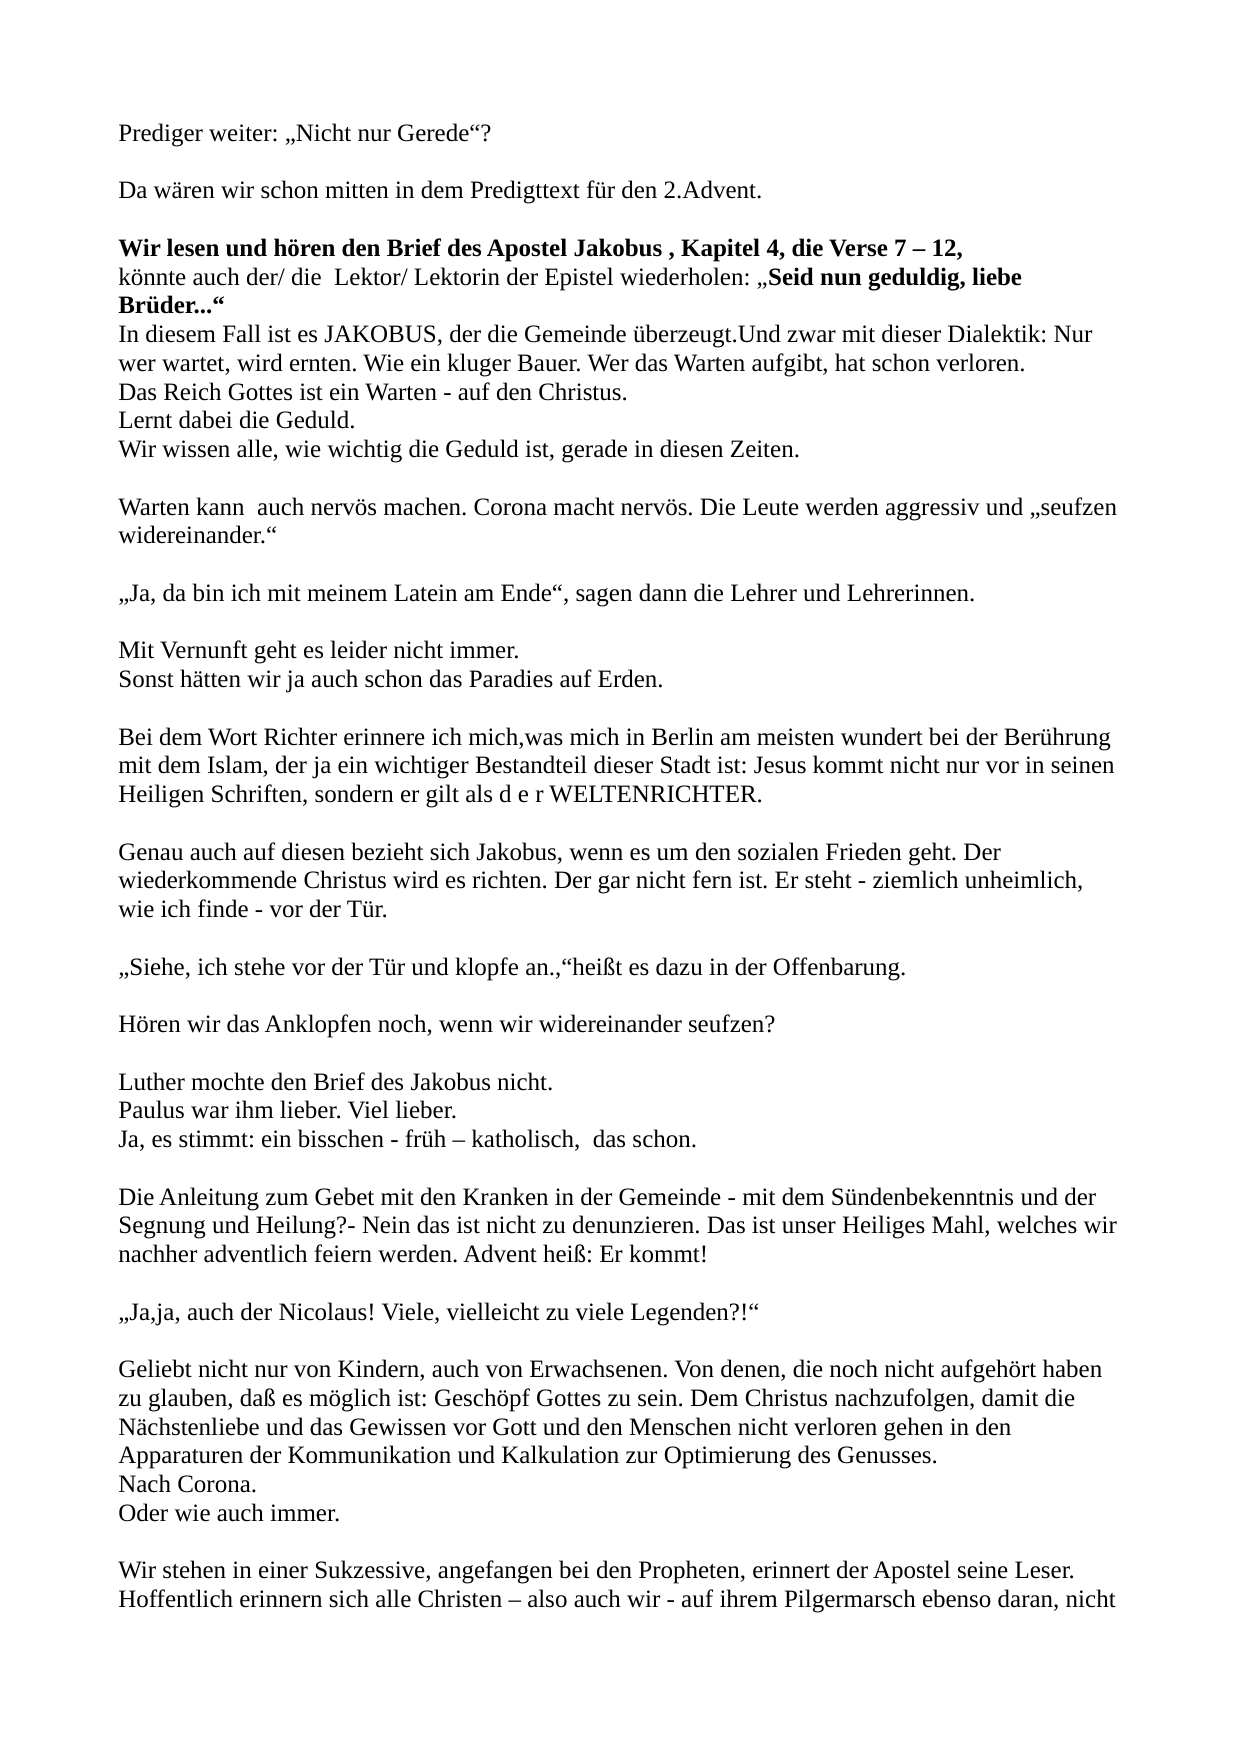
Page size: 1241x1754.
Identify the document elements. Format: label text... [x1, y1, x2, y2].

text Genau auch auf diesen bezieht sich Jakobus, wenn es um den sozialen Frieden geht. Der wiederkommende Christus wird es richten. Der gar nicht fern ist. Er steht - ziemlich unheimlich, wie ich finde - vor der Tür. [118, 837, 1122, 923]
text Prediger weiter: „Nicht nur Gerede“? [118, 118, 1122, 147]
text Die Anleitung zum Gebet mit den Kranken in der Gemeinde - mit dem Sündenbekenntnis und der Segnung und Heilung?- Nein das ist nicht zu denunzieren. Das ist unser Heiliges Mahl, welches wir nachher adventlich feiern werden. Advent heiß: Er kommt! [118, 1182, 1122, 1268]
text Lernt dabei die Geduld. [118, 406, 1122, 434]
text „Ja,ja, auch der Nicolaus! Viele, vielleicht zu viele Legenden?!“ [118, 1297, 1122, 1326]
text Mit Vernunft geht es leider nicht immer. [118, 636, 1122, 664]
text könnte auch der/ die Lektor/ Lektorin der Epistel wiederholen: „Seid nun geduldig, liebe Brüder...“ [118, 262, 1122, 319]
text Wir lesen und hören den Brief des Apostel Jakobus , Kapitel 4, die Verse 7 – 12, [118, 233, 1122, 262]
text Oder wie auch immer. [118, 1498, 1122, 1527]
text Da wären wir schon mitten in dem Predigttext für den 2.Advent. [118, 176, 1122, 204]
text Sonst hätten wir ja auch schon das Paradies auf Erden. [118, 664, 1122, 693]
text Ja, es stimmt: ein bisschen - früh – katholisch, das schon. [118, 1124, 1122, 1153]
text Wir wissen alle, wie wichtig die Geduld ist, gerade in diesen Zeiten. [118, 434, 1122, 463]
text „Siehe, ich stehe vor der Tür und klopfe an.,“heißt es dazu in der Offenbarung. [118, 952, 1122, 981]
text Bei dem Wort Richter erinnere ich mich,was mich in Berlin am meisten wundert bei der Berührung mit dem Islam, der ja ein wichtiger Bestandteil dieser Stadt ist: Jesus kommt nicht nur vor in seinen Heiligen Schriften, sondern er gilt als d e r WELTENRICHTER. [118, 722, 1122, 808]
text Nach Corona. [118, 1469, 1122, 1498]
text In diesem Fall ist es JAKOBUS, der die Gemeinde überzeugt.Und zwar mit dieser Dialektik: Nur wer wartet, wird ernten. Wie ein kluger Bauer. Wer das Warten aufgibt, hat schon verloren. [118, 319, 1122, 377]
text „Ja, da bin ich mit meinem Latein am Ende“, sagen dann die Lehrer und Lehrerinnen. [118, 578, 1122, 607]
text Warten kann auch nervös machen. Corona macht nervös. Die Leute werden aggressiv und „seufzen widereinander.“ [118, 492, 1122, 549]
text Das Reich Gottes ist ein Warten - auf den Christus. [118, 377, 1122, 406]
text Paulus war ihm lieber. Viel lieber. [118, 1096, 1122, 1124]
text Wir stehen in einer Sukzessive, angefangen bei den Propheten, erinnert der Apostel seine Leser. Hoffentlich erinnern sich alle Christen – also auch wir - auf ihrem Pilgermarsch ebenso daran, nicht [118, 1556, 1122, 1613]
text Geliebt nicht nur von Kindern, auch von Erwachsenen. Von denen, die noch nicht aufgehört haben zu glauben, daß es möglich ist: Geschöpf Gottes zu sein. Dem Christus nachzufolgen, damit die Nächstenliebe und das Gewissen vor Gott und den Menschen nicht verloren gehen in den Apparaturen der Kommunikation und Kalkulation zur Optimierung des Genusses. [118, 1354, 1122, 1469]
text Hören wir das Anklopfen noch, wenn wir widereinander seufzen? [118, 1009, 1122, 1038]
text Luther mochte den Brief des Jakobus nicht. [118, 1067, 1122, 1096]
